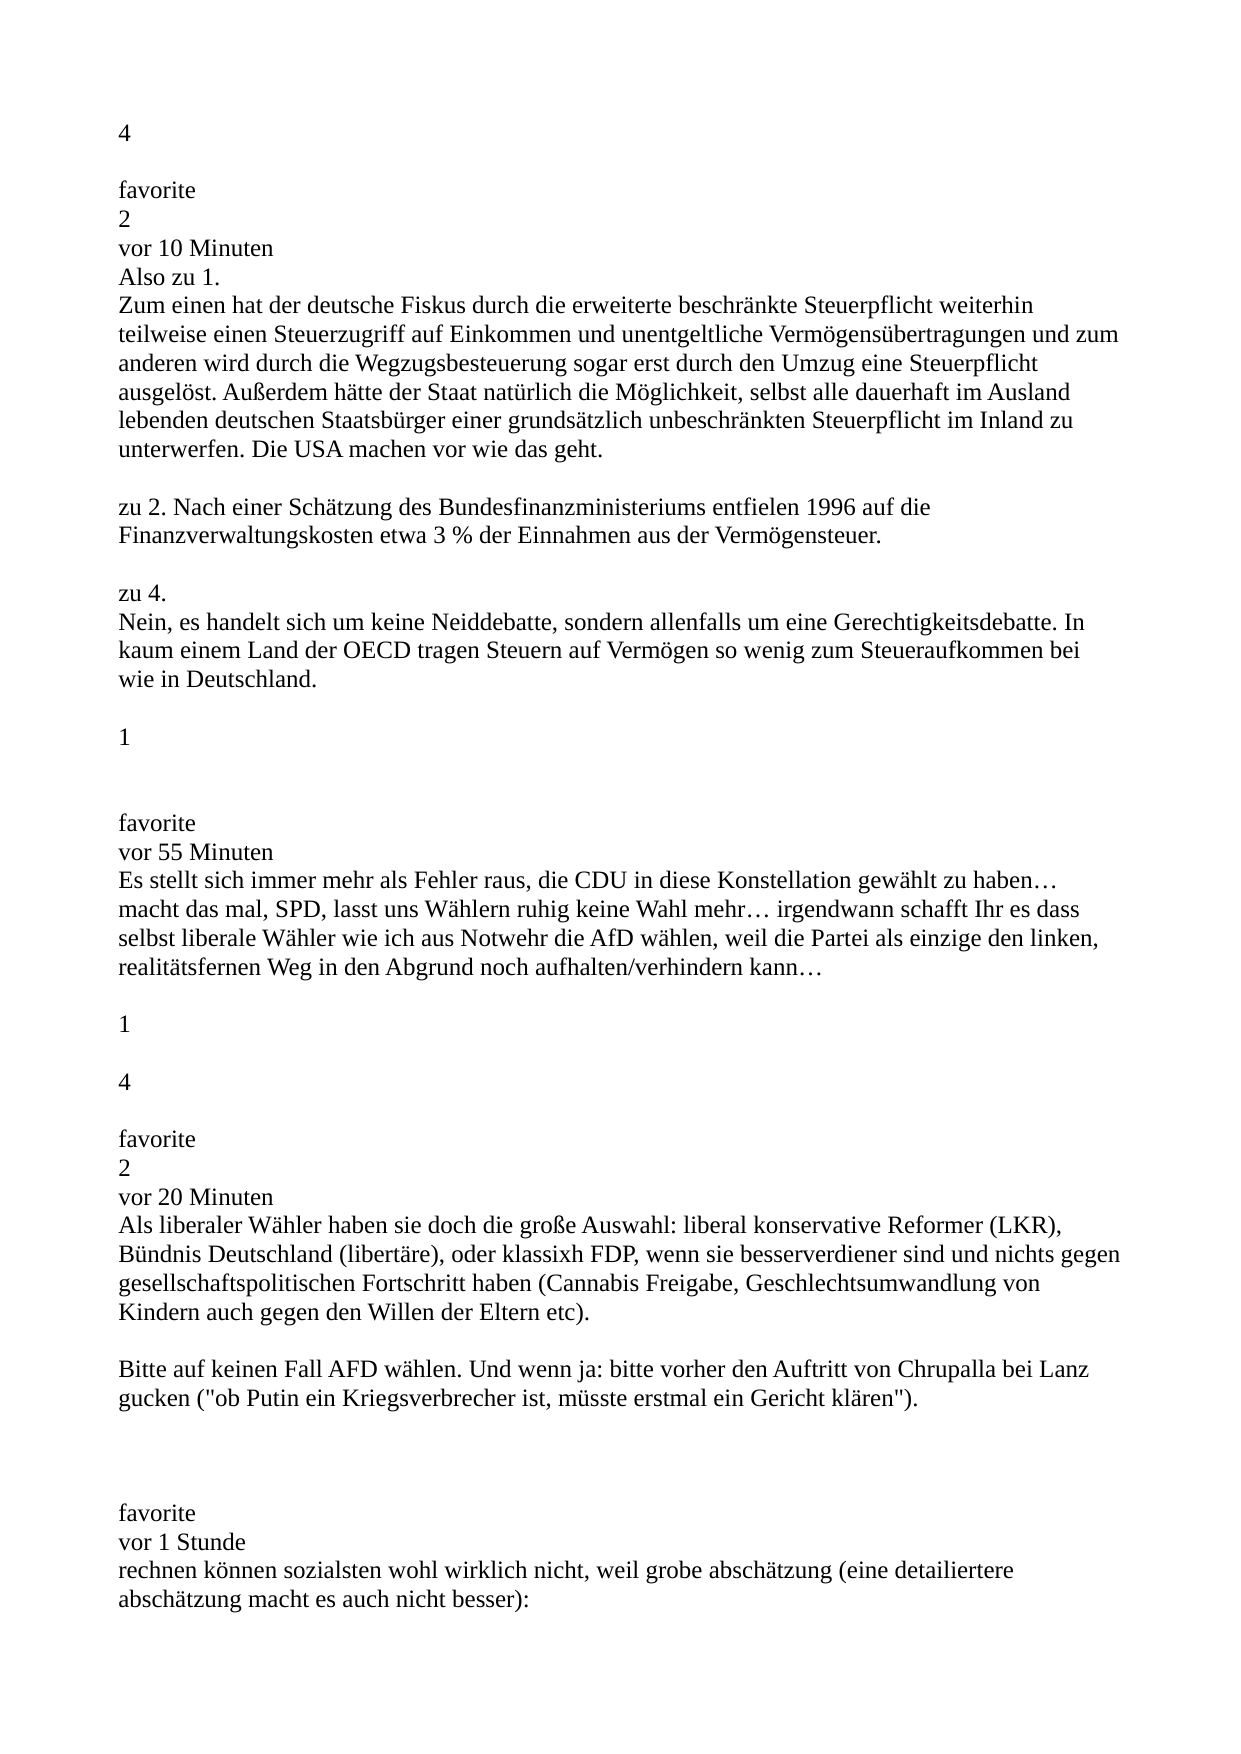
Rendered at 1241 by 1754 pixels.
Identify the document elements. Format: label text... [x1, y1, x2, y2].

text 1 [118, 722, 1122, 751]
text favorite [118, 1498, 1122, 1527]
text favorite [118, 808, 1122, 837]
text vor 10 Minuten [118, 233, 1122, 262]
text 2 [118, 1153, 1122, 1182]
text vor 20 Minuten [118, 1182, 1122, 1211]
text favorite [118, 1124, 1122, 1153]
text favorite [118, 176, 1122, 204]
text Als liberaler Wähler haben sie doch die große Auswahl: liberal konservative Reformer (LKR), Bündnis Deutschland (libertäre), oder klassixh FDP, wenn sie besserverdiener sind und nichts gegen gesellschaftspolitischen Fortschritt haben (Cannabis Freigabe, Geschlechtsumwandlung von Kindern auch gegen den Willen der Eltern etc). [118, 1211, 1122, 1326]
text vor 55 Minuten [118, 837, 1122, 866]
text Es stellt sich immer mehr als Fehler raus, die CDU in diese Konstellation gewählt zu haben… macht das mal, SPD, lasst uns Wählern ruhig keine Wahl mehr… irgendwann schafft Ihr es dass selbst liberale Wähler wie ich aus Notwehr die AfD wählen, weil die Partei als einzige den linken, realitätsfernen Weg in den Abgrund noch aufhalten/verhindern kann… [118, 866, 1122, 981]
text Zum einen hat der deutsche Fiskus durch die erweiterte beschränkte Steuerpflicht weiterhin teilweise einen Steuerzugriff auf Einkommen und unentgeltliche Vermögensübertragungen und zum anderen wird durch die Wegzugsbesteuerung sogar erst durch den Umzug eine Steuerpflicht ausgelöst. Außerdem hätte der Staat natürlich die Möglichkeit, selbst alle dauerhaft im Ausland lebenden deutschen Staatsbürger einer grundsätzlich unbeschränkten Steuerpflicht im Inland zu unterwerfen. Die USA machen vor wie das geht. [118, 291, 1122, 463]
text Also zu 1. [118, 262, 1122, 291]
text Bitte auf keinen Fall AFD wählen. Und wenn ja: bitte vorher den Auftritt von Chrupalla bei Lanz gucken ("ob Putin ein Kriegsverbrecher ist, müsste erstmal ein Gericht klären"). [118, 1354, 1122, 1412]
text zu 4. [118, 578, 1122, 607]
text vor 1 Stunde [118, 1527, 1122, 1556]
text 4 [118, 118, 1122, 147]
text 4 [118, 1067, 1122, 1096]
text 1 [118, 1009, 1122, 1038]
text zu 2. Nach einer Schätzung des Bundesfinanzministeriums entfielen 1996 auf die Finanzverwaltungskosten etwa 3 % der Einnahmen aus der Vermögensteuer. [118, 492, 1122, 549]
text 2 [118, 204, 1122, 233]
text Nein, es handelt sich um keine Neiddebatte, sondern allenfalls um eine Gerechtigkeitsdebatte. In kaum einem Land der OECD tragen Steuern auf Vermögen so wenig zum Steueraufkommen bei wie in Deutschland. [118, 607, 1122, 693]
text rechnen können sozialsten wohl wirklich nicht, weil grobe abschätzung (eine detailiertere abschätzung macht es auch nicht besser): [118, 1556, 1122, 1613]
